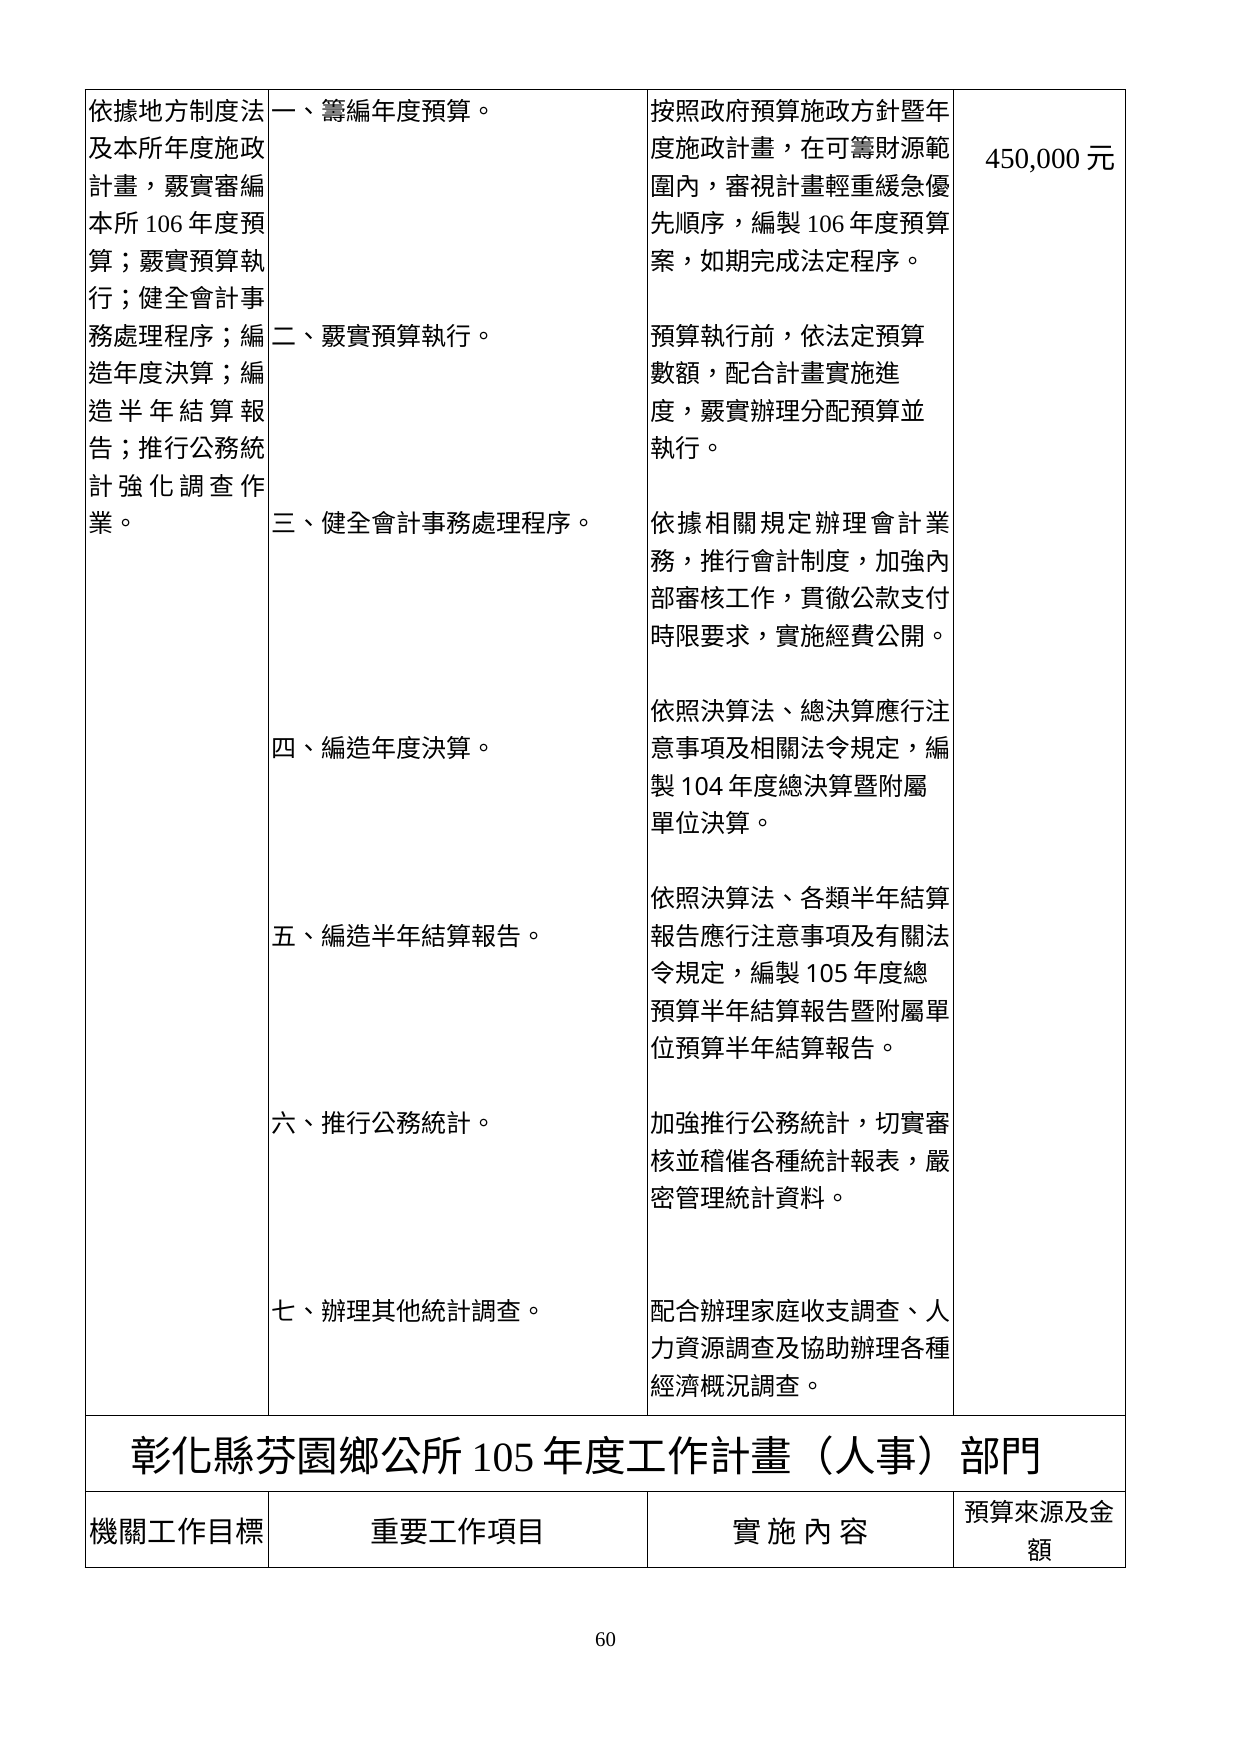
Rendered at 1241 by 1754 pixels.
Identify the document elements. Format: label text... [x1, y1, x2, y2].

table_cell 依據地方制度法及本所年度施政計畫，覈實審編本所106年度預算；覈實預算執行；健全會計事務處理程序；編造年度決算；編造半年結算報告；推行公務統計強化調查作業。 [86, 90, 268, 1415]
table_cell 一、籌編年度預算。 二、覈實預算執行。 三、健全會計事務處理程序。 四、編造年度決算。 五、編造半年結算報告。 六、推行公務統計。 七、辦理其他統計調查。 [269, 90, 647, 1415]
table_cell 預算來源及金額 [954, 1492, 1125, 1567]
table_cell 重要工作項目 [269, 1492, 647, 1567]
table_cell 機關工作目標 [86, 1492, 268, 1567]
table_cell 彰化縣芬園鄉公所105年度工作計畫（人事）部門 [86, 1416, 1125, 1491]
table_cell 按照政府預算施政方針暨年度施政計畫，在可籌財源範圍內，審視計畫輕重緩急優先順序，編製106年度預算案，如期完成法定程序。 預算執行前，依法定預算 數額，配合計畫實施進 度，覈實辦理分配預算並 執行。 依據相關規定辦理會計業務，推行會計制度，加強內部審核工作，貫徹公款支付時限要求，實施經費公開。 依照決算法、總決算應行注意事項及相關法令規定，編製104年度總決算暨附屬單位決算。 依照決算法、各類半年結算報告應行注意事項及有關法令規定，編製105年度總預算半年結算報告暨附屬單位預算半年結算報告。 加強推行公務統計，切實審核並稽催各種統計報表，嚴密管理統計資料。 配合辦理家庭收支調查、人力資源調查及協助辦理各種經濟概況調查。 [648, 90, 953, 1415]
table_cell 實 施 內 容 [648, 1492, 953, 1567]
table_cell 450,000元 [954, 90, 1125, 1415]
